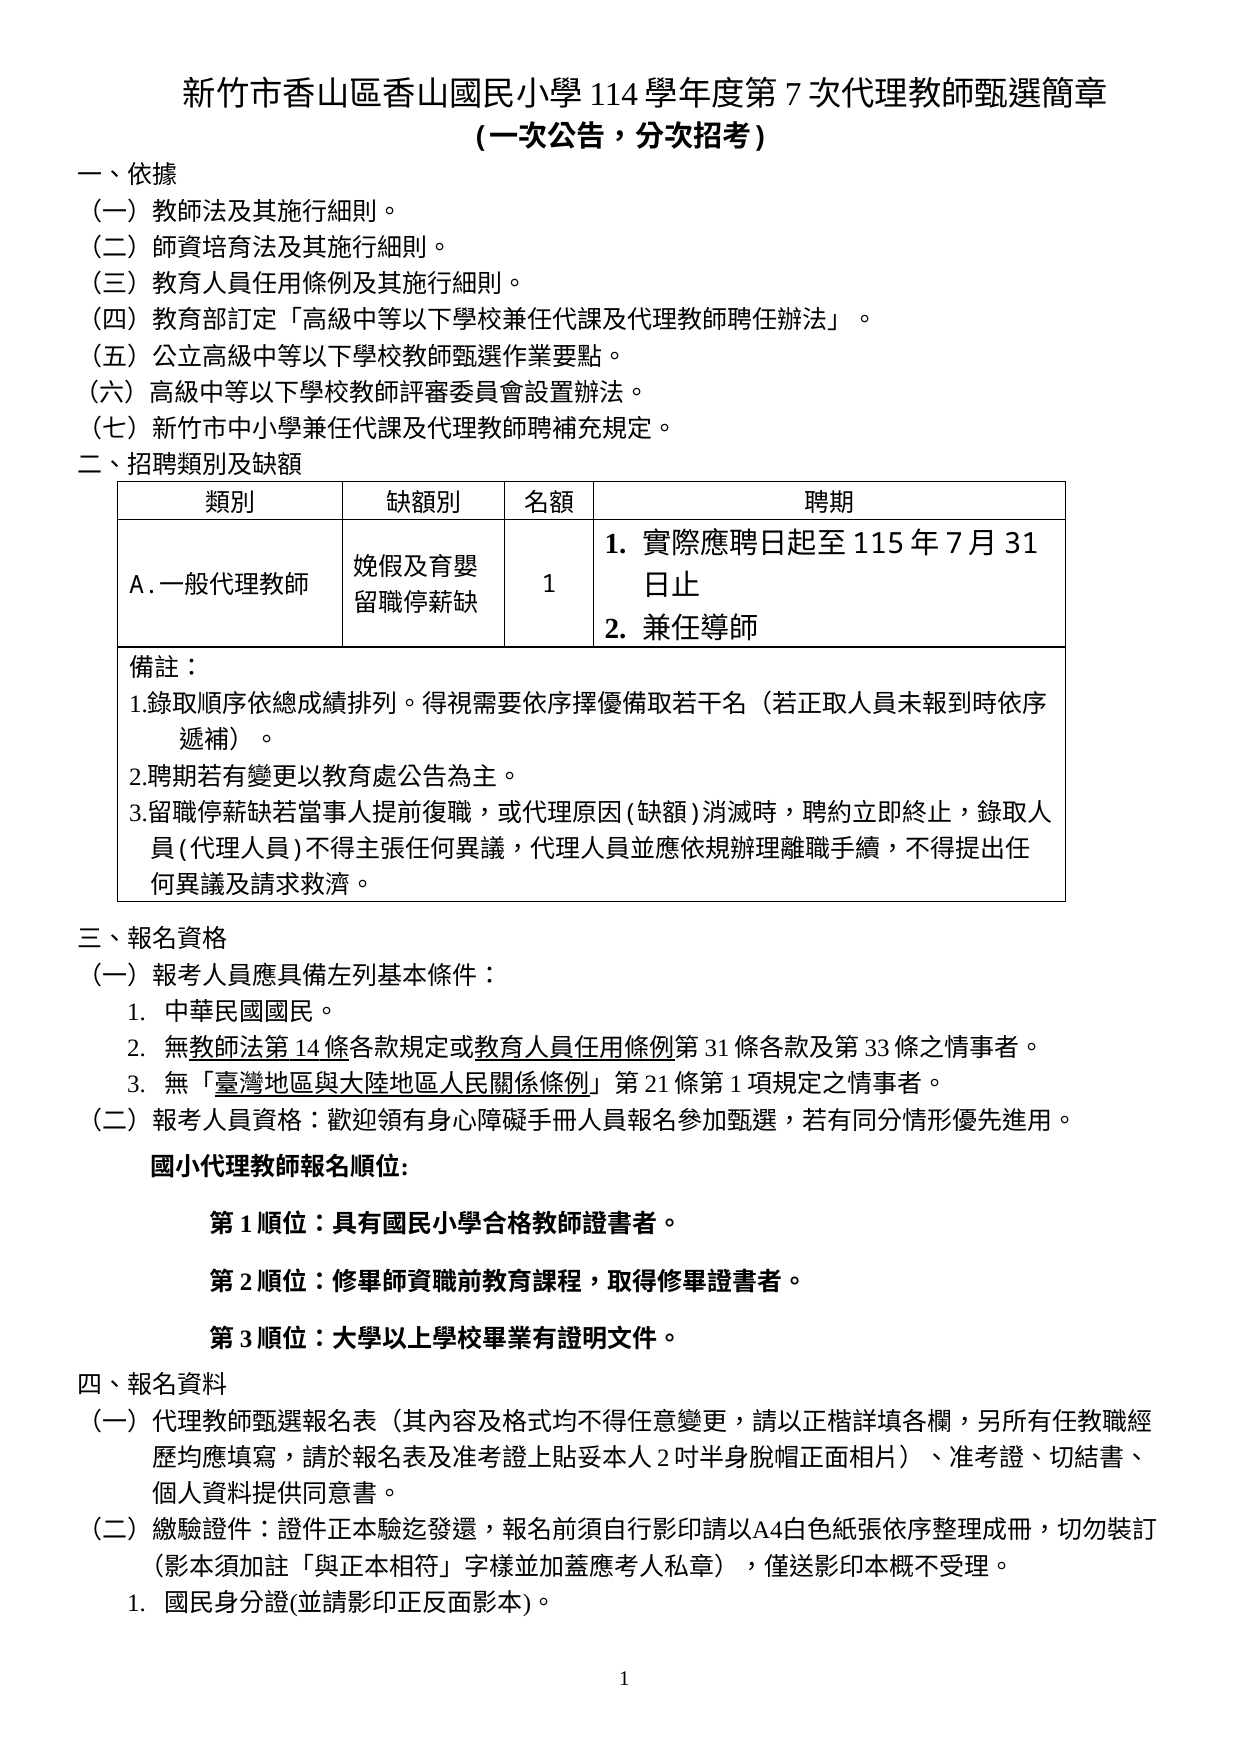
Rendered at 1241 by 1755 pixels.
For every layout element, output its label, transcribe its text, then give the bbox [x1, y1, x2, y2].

text （三）教育人員任用條例及其施行細則。 [77, 264, 1163, 300]
text 三、報名資格 [77, 919, 1163, 955]
list 國民身分證(並請影印正反面影本)。 [127, 1582, 1163, 1618]
table_header 類別 [118, 482, 342, 518]
text （二）繳驗證件：證件正本驗迄發還，報名前須自行影印請以A4白色紙張依序整理成冊，切勿裝訂 （影本須加註「與正本相符」字樣並加蓋應考人私章），僅送影印本概不受理。 [77, 1510, 1163, 1582]
text （七）新竹市中小學兼任代課及代理教師聘補充規定。 [77, 409, 1163, 445]
text 第2順位：修畢師資職前教育課程，取得修畢證書者。 [106, 1261, 1163, 1297]
table_cell 娩假及育嬰留職停薪缺 [343, 520, 504, 646]
table_header 名額 [505, 482, 593, 518]
list 無「臺灣地區與大陸地區人民關係條例」第21條第1項規定之情事者。 [127, 1064, 1163, 1100]
table_cell 1 [505, 520, 593, 646]
table_cell 實際應聘日起至115年7月31日止 兼任導師 [594, 520, 1065, 646]
list 中華民國國民。 [127, 991, 1163, 1028]
text 國小代理教師報名順位: [106, 1147, 1163, 1183]
table_cell 備註： 錄取順序依總成績排列。得視需要依序擇優備取若干名（若正取人員未報到時依序遞補）。 聘期若有變更以教育處公告為主。 留職停薪缺若當事人提前復職，或代理原因(缺額)消滅時，聘約立即終止，錄取人員(代理人員)不得主張任何異議，代理人員並應依規辦理離職手續，不得提出任何異議及請求救濟。 [118, 648, 1065, 901]
text 二、招聘類別及缺額 [77, 445, 1163, 481]
text （二）師資培育法及其施行細則。 [77, 227, 1163, 264]
text 新竹市香山區香山國民小學114學年度第7次代理教師甄選簡章 [77, 75, 1163, 112]
table_header 聘期 [594, 482, 1065, 518]
text （二）報考人員資格：歡迎領有身心障礙手冊人員報名參加甄選，若有同分情形優先進用。 [77, 1100, 1163, 1136]
text （一）報考人員應具備左列基本條件： [77, 955, 1163, 991]
text 第1順位：具有國民小學合格教師證書者。 [106, 1204, 1163, 1240]
text 第3順位：大學以上學校畢業有證明文件。 [106, 1318, 1163, 1354]
text （一）代理教師甄選報名表（其內容及格式均不得任意變更，請以正楷詳填各欄，另所有任教職經歷均應填寫，請於報名表及准考證上貼妥本人2吋半身脫帽正面相片）、准考證、切結書、個人資料提供同意書。 [77, 1401, 1163, 1510]
text （六）高級中等以下學校教師評審委員會設置辦法。 [62, 372, 1163, 409]
text （四）教育部訂定「高級中等以下學校兼任代課及代理教師聘任辦法」。 [77, 300, 1163, 336]
table_cell A.一般代理教師 [118, 520, 342, 646]
text （五）公立高級中等以下學校教師甄選作業要點。 [77, 336, 1163, 372]
text (一次公告，分次招考) [77, 112, 1163, 155]
list 無教師法第14條各款規定或教育人員任用條例第31條各款及第33條之情事者。 [127, 1028, 1163, 1064]
text 一、依據 [77, 155, 1163, 191]
table_header 缺額別 [343, 482, 504, 518]
text 四、報名資料 [77, 1365, 1163, 1401]
text （一）教師法及其施行細則。 [77, 191, 1163, 227]
